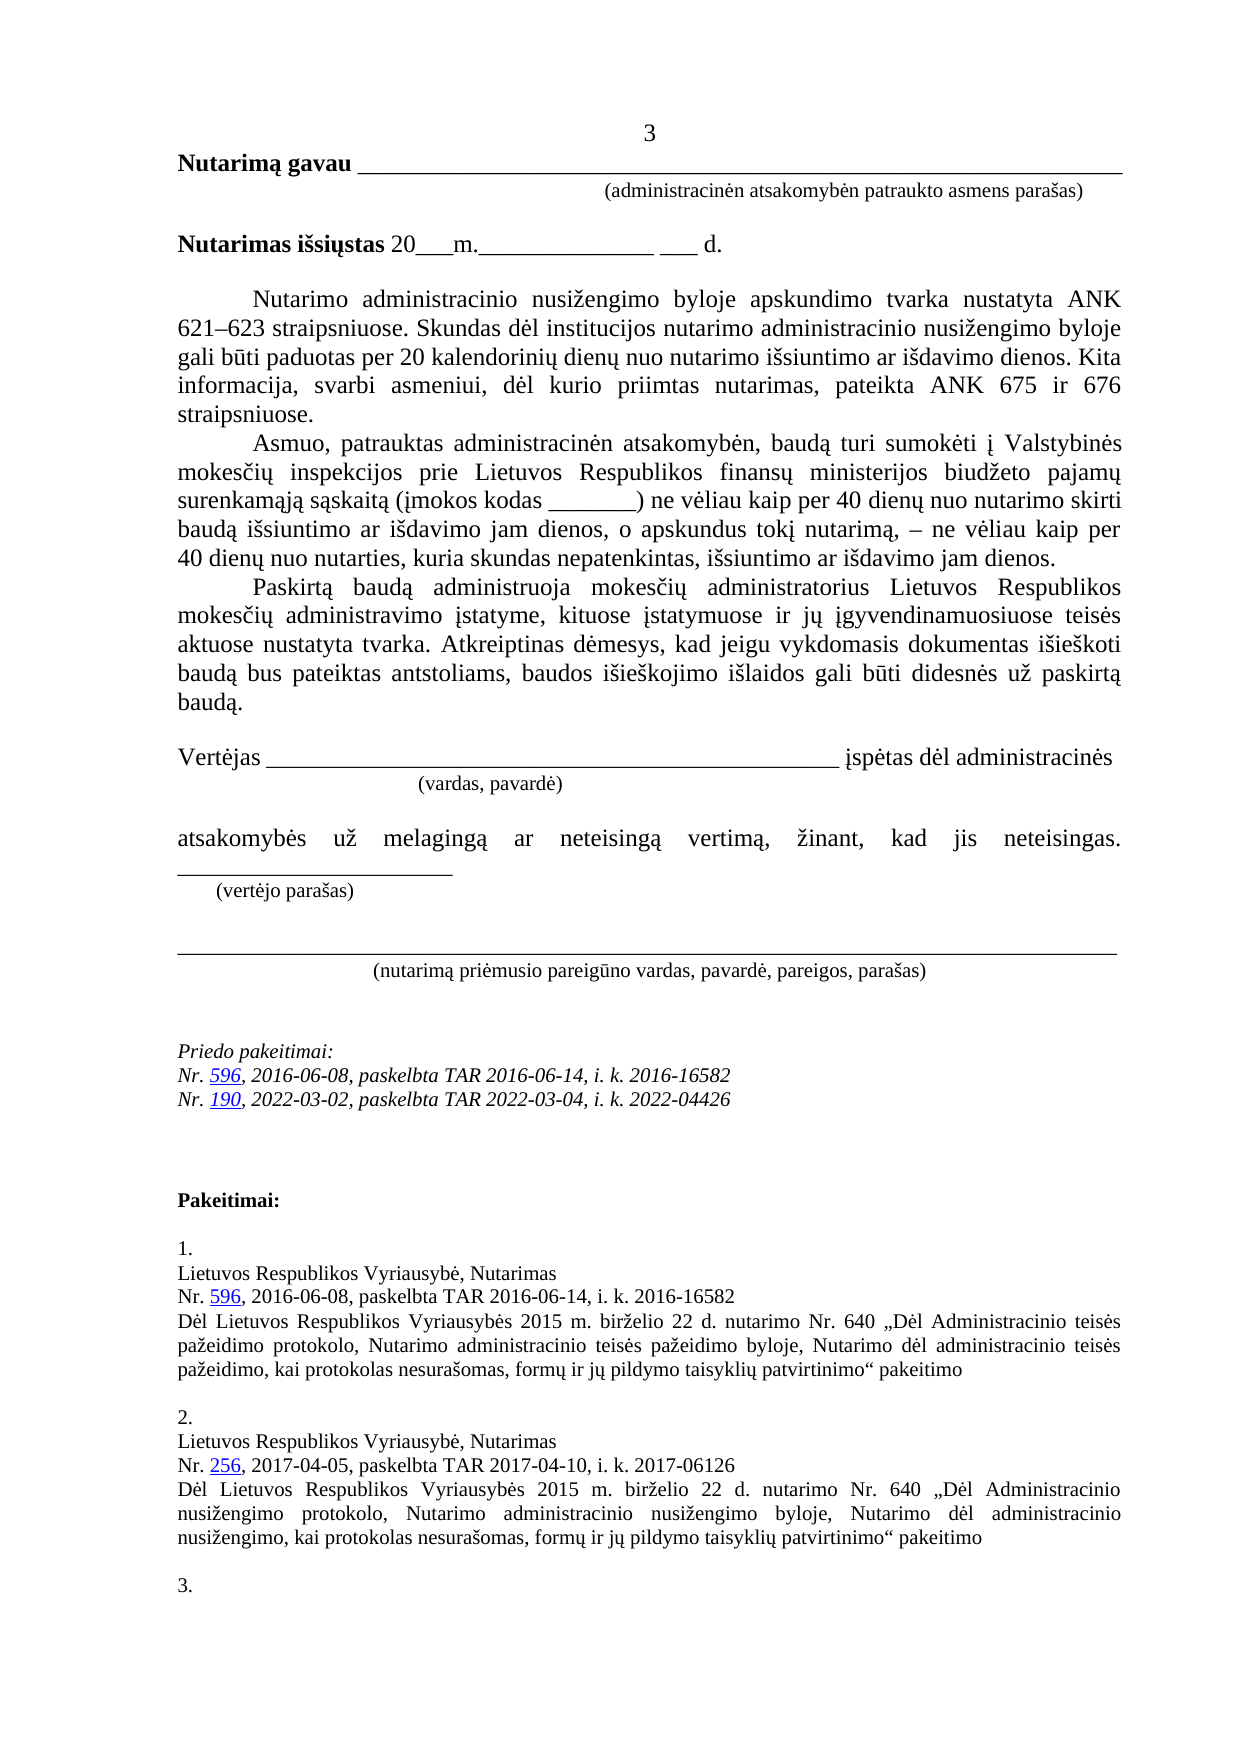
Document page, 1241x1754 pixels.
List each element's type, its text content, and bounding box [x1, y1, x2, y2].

text Nr. 596, 2016-06-08, paskelbta TAR 2016-06-14, i. k. 2016-16582 [177, 1284, 1122, 1308]
text (nutarimą priėmusio pareigūno vardas, pavardė, pareigos, parašas) [177, 958, 1122, 982]
text atsakomybės už melagingą ar neteisingą vertimą, žinant, kad jis neteisingas. ________________________ [177, 823, 1122, 878]
text Lietuvos Respublikos Vyriausybė, Nutarimas [177, 1429, 1122, 1453]
text Nr. 190, 2022-03-02, paskelbta TAR 2022-03-04, i. k. 2022-04426 [177, 1087, 1122, 1111]
text Nutarimą gavau [177, 148, 1122, 176]
text Dėl Lietuvos Respublikos Vyriausybės 2015 m. birželio 22 d. nutarimo Nr. 640 „Dėl Administracinio teisės pažeidimo protokolo, Nutarimo administracinio teisės pažeidimo byloje, Nutarimo dėl administracinio teisės pažeidimo, kai protokolas nesurašomas, formų ir jų pildymo taisyklių patvirtinimo“ pakeitimo [177, 1308, 1122, 1381]
text Dėl Lietuvos Respublikos Vyriausybės 2015 m. birželio 22 d. nutarimo Nr. 640 „Dėl Administracinio nusižengimo protokolo, Nutarimo administracinio nusižengimo byloje, Nutarimo dėl administracinio nusižengimo, kai protokolas nesurašomas, formų ir jų pildymo taisyklių patvirtinimo“ pakeitimo [177, 1477, 1122, 1549]
text 1. [177, 1236, 1122, 1260]
text 3. [177, 1573, 1122, 1597]
text __________________________________________________________________________________ [177, 931, 1122, 958]
text (vertėjo parašas) [177, 878, 1122, 902]
text Nutarimo administracinio nusižengimo byloje apskundimo tvarka nustatyta ANK 621–623 straipsniuose. Skundas dėl institucijos nutarimo administracinio nusižengimo byloje gali būti paduotas per 20 kalendorinių dienų nuo nutarimo išsiuntimo ar išdavimo dienos. Kita informacija, svarbi asmeniui, dėl kurio priimtas nutarimas, pateikta ANK 675 ir 676 straipsniuose. [177, 284, 1122, 428]
text 2. [177, 1405, 1122, 1429]
text Pakeitimai: [177, 1188, 1122, 1212]
text Nutarimas išsiųstas 20___m.______________ ___ d. [177, 229, 1122, 258]
text Nr. 256, 2017-04-05, paskelbta TAR 2017-04-10, i. k. 2017-06126 [177, 1453, 1122, 1477]
text (administracinėn atsakomybėn patraukto asmens parašas) [177, 176, 1122, 203]
text Vertėjas __________________________________________________ įspėtas dėl administracinės [177, 742, 1122, 771]
text Paskirtą baudą administruoja mokesčių administratorius Lietuvos Respublikos mokesčių administravimo įstatyme, kituose įstatymuose ir jų įgyvendinamuosiuose teisės aktuose nustatyta tvarka. Atkreiptinas dėmesys, kad jeigu vykdomasis dokumentas išieškoti baudą bus pateiktas antstoliams, baudos išieškojimo išlaidos gali būti didesnės už paskirtą baudą. [177, 572, 1122, 715]
text Nr. 596, 2016-06-08, paskelbta TAR 2016-06-14, i. k. 2016-16582 [177, 1063, 1122, 1087]
text Asmuo, patrauktas administracinėn atsakomybėn, baudą turi sumokėti į Valstybinės mokesčių inspekcijos prie Lietuvos Respublikos finansų ministerijos biudžeto pajamų surenkamąją sąskaitą (įmokos kodas _______) ne vėliau kaip per 40 dienų nuo nutarimo skirti baudą išsiuntimo ar išdavimo jam dienos, o apskundus tokį nutarimą, – ne vėliau kaip per 40 dienų nuo nutarties, kuria skundas nepatenkintas, išsiuntimo ar išdavimo jam dienos. [177, 428, 1122, 572]
text Lietuvos Respublikos Vyriausybė, Nutarimas [177, 1260, 1122, 1284]
text (vardas, pavardė) [177, 771, 1122, 794]
text Priedo pakeitimai: [177, 1039, 1122, 1063]
